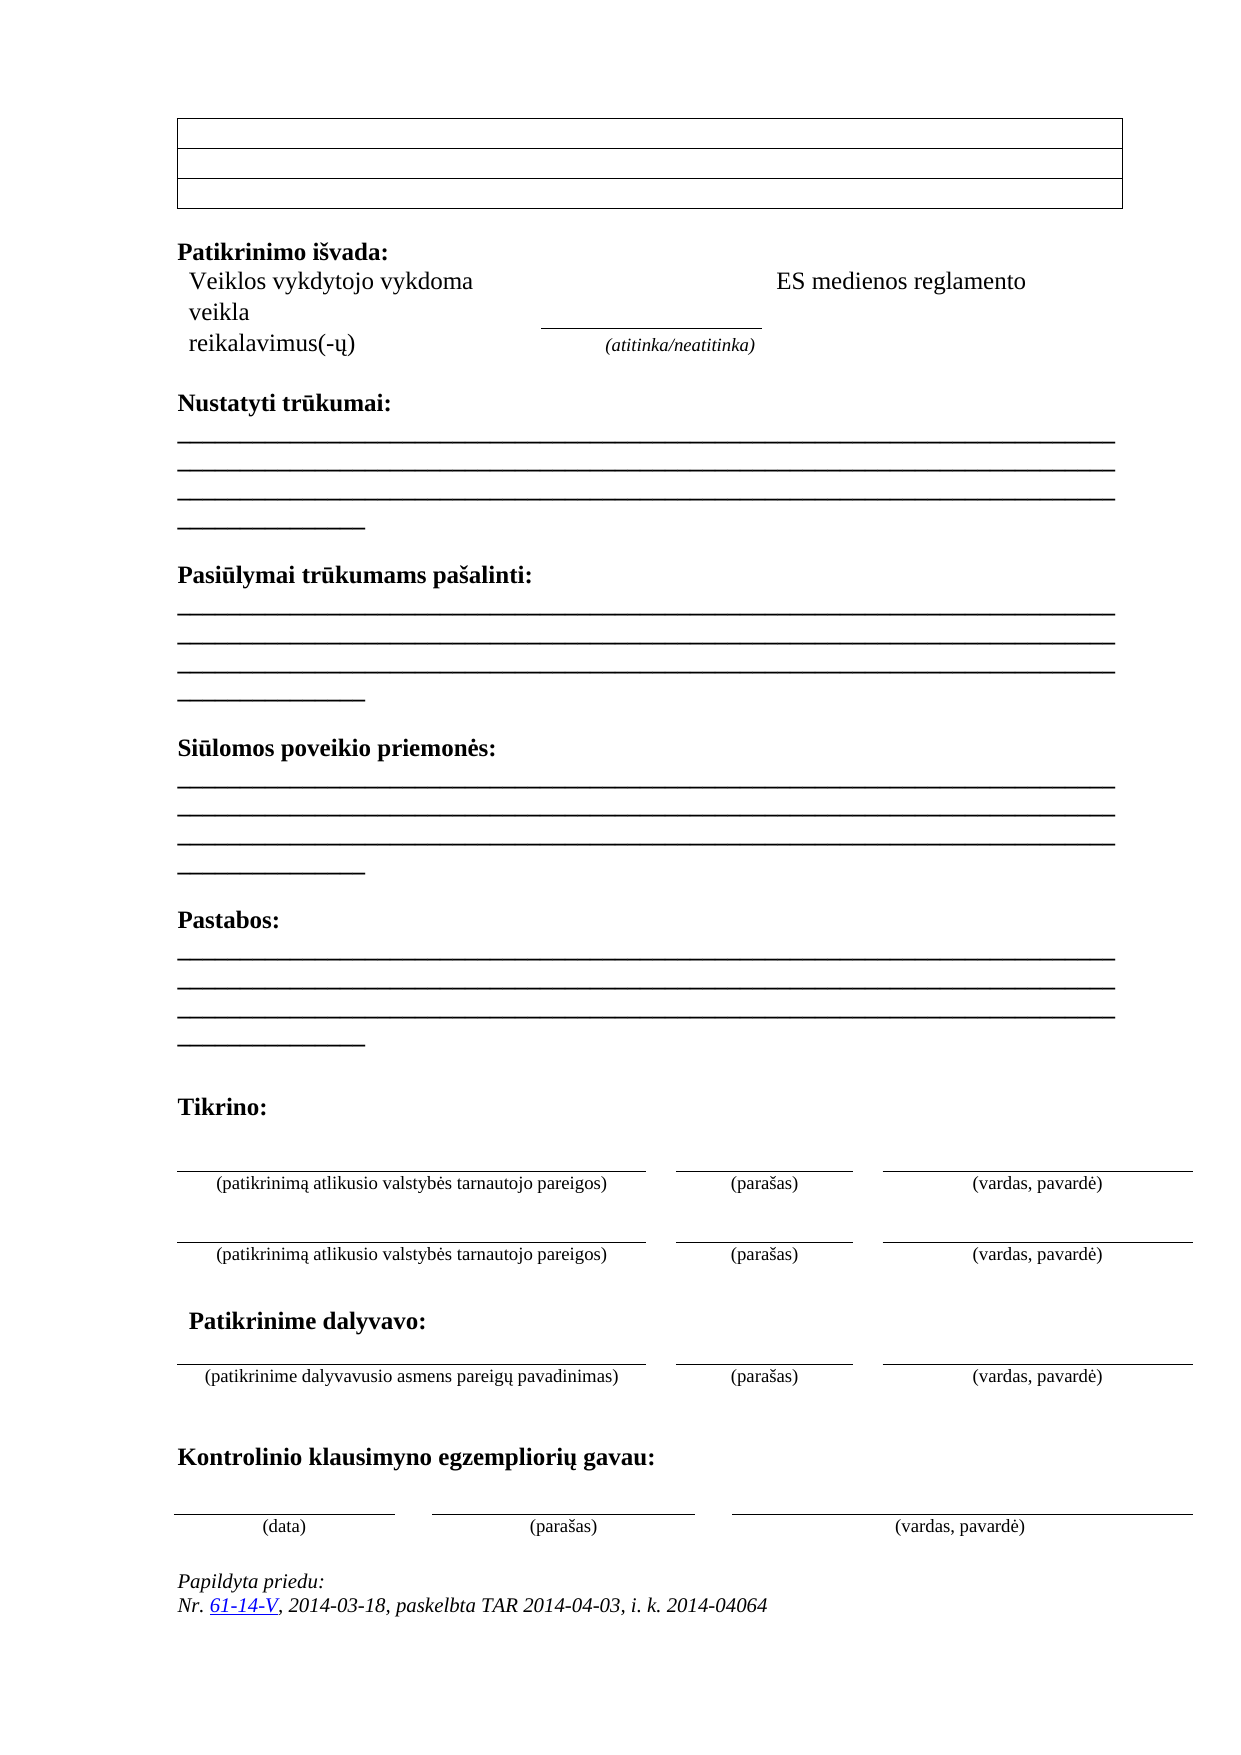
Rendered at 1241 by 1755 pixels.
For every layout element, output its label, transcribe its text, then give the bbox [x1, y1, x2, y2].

table_cell (patikrinime dalyvavusio asmens pareigų pavadinimas) [177, 1365, 646, 1399]
table_cell [395, 1514, 432, 1540]
table_cell (parašas) [432, 1515, 695, 1540]
table_cell [883, 1206, 1192, 1242]
text Nustatyti trūkumai: [177, 388, 1122, 417]
table_header [732, 1485, 1192, 1514]
table_cell [178, 179, 1122, 207]
table_cell [853, 1171, 882, 1206]
table_cell [178, 149, 1122, 178]
table_header [432, 1485, 695, 1514]
table_header [177, 1136, 646, 1171]
table_cell (vardas, pavardė) [732, 1515, 1192, 1540]
table_cell [646, 1277, 676, 1363]
table_cell [646, 1364, 676, 1399]
table_cell [177, 1206, 646, 1242]
table_cell (vardas, pavardė) [883, 1365, 1192, 1399]
text ________________________________________________________________________________________________________________________________________________________________________________________________________________________________________________ [177, 762, 1122, 877]
table_cell [676, 1277, 853, 1363]
table_header ES medienos reglamento [762, 266, 1122, 327]
table_cell (patikrinimą atlikusio valstybės tarnautojo pareigos) [177, 1243, 646, 1277]
text Kontrolinio klausimyno egzempliorių gavau: [177, 1442, 1122, 1471]
table_cell [646, 1171, 676, 1206]
table_cell [676, 1206, 853, 1242]
table_cell (data) [174, 1515, 395, 1540]
table_cell (parašas) [676, 1243, 853, 1277]
table_header [853, 1136, 882, 1171]
table_header [646, 1136, 676, 1171]
table_cell [646, 1242, 676, 1277]
text ________________________________________________________________________________________________________________________________________________________________________________________________________________________________________________ [177, 417, 1122, 532]
text Patikrinimo išvada: [177, 237, 1122, 266]
text Tikrino: [177, 1092, 1122, 1121]
table_cell [646, 1206, 676, 1242]
text Papildyta priedu: [177, 1569, 1122, 1593]
table_header [695, 1485, 732, 1514]
table_header [883, 1136, 1192, 1171]
text Pastabos: [177, 906, 1122, 934]
text Pasiūlymai trūkumams pašalinti: [177, 561, 1122, 589]
table_cell [853, 1242, 882, 1277]
table_cell (parašas) [676, 1172, 853, 1206]
text Nr. 61-14-V, 2014-03-18, paskelbta TAR 2014-04-03, i. k. 2014-04064 [177, 1593, 1122, 1617]
table_cell (parašas) [676, 1365, 853, 1399]
table_cell [853, 1364, 882, 1399]
table_header [541, 266, 762, 327]
table_cell (vardas, pavardė) [883, 1243, 1192, 1277]
table_cell [883, 1277, 1192, 1363]
table_cell [853, 1277, 882, 1363]
table_cell (vardas, pavardė) [883, 1172, 1192, 1206]
table_header [676, 1136, 853, 1171]
text Siūlomos poveikio priemonės: [177, 733, 1122, 762]
table_header [174, 1485, 395, 1514]
text ________________________________________________________________________________________________________________________________________________________________________________________________________________________________________________ [177, 934, 1122, 1049]
table_cell [695, 1514, 732, 1540]
table_cell [178, 119, 1122, 148]
table_cell [853, 1206, 882, 1242]
text ________________________________________________________________________________________________________________________________________________________________________________________________________________________________________________ [177, 589, 1122, 704]
table_cell reikalavimus(-ų) (atitinka/neatitinka) [177, 328, 1122, 359]
table_cell (patikrinimą atlikusio valstybės tarnautojo pareigos) [177, 1172, 646, 1206]
table_header Veiklos vykdytojo vykdoma veikla [177, 266, 541, 327]
table_header [395, 1485, 432, 1514]
table_cell Patikrinime dalyvavo: [177, 1277, 646, 1363]
